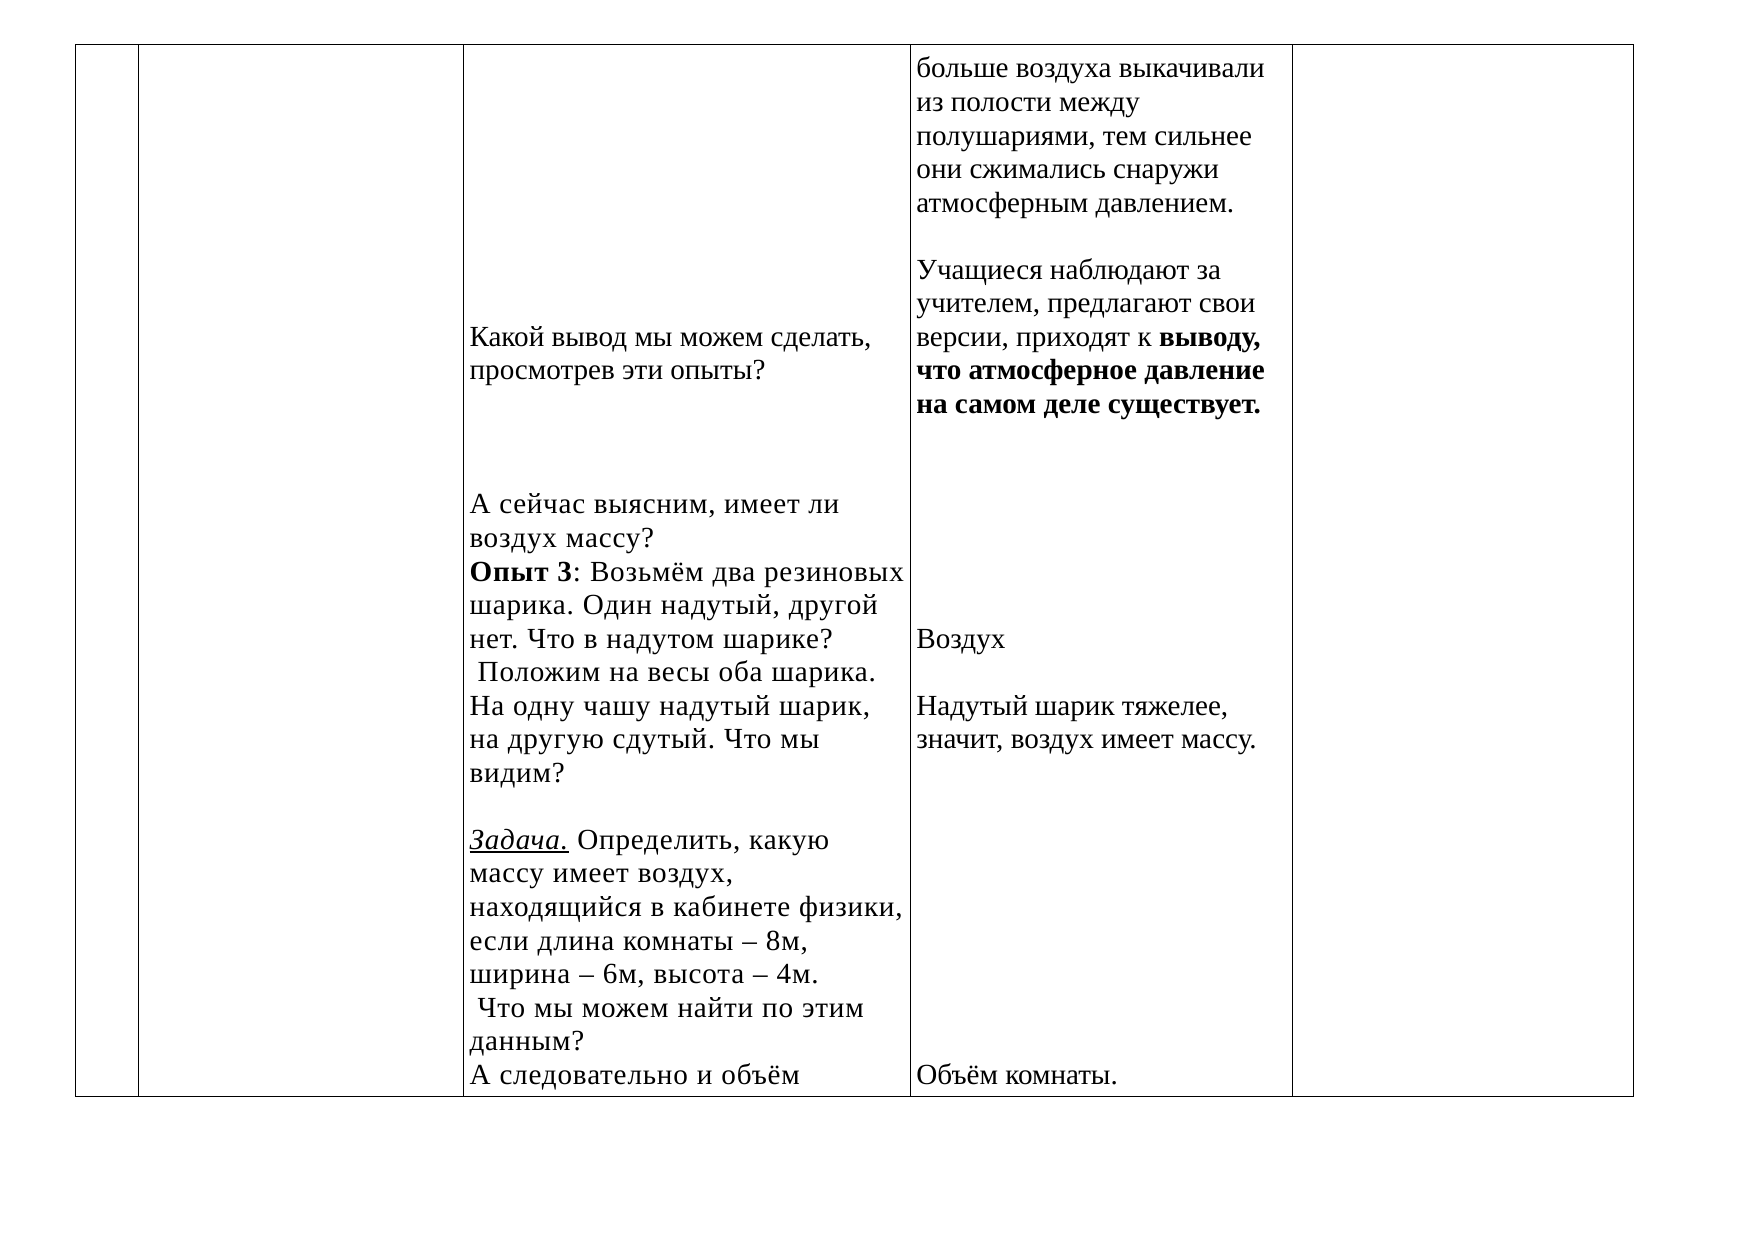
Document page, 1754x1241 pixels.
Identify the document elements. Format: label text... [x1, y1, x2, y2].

table_cell [1293, 45, 1633, 1096]
table_cell [76, 45, 138, 1096]
table_cell Какой вывод мы можем сделать, просмотрев эти опыты? А сейчас выясним, имеет ли воздух массу? Опыт 3: Возьмём два резиновых шарика. Один надутый, другой нет. Что в надутом шарике? Положим на весы оба шарика. На одну чашу надутый шарик, на другую сдутый. Что мы видим? Задача. Определить, какую массу имеет воздух, находящийся в кабинете физики, если длина комнаты – 8м, ширина – 6м, высота – 4м. Что мы можем найти по этим данным? А следовательно и объём [464, 45, 910, 1096]
table_cell [139, 45, 463, 1096]
table_cell больше воздуха выкачивали из полости между полушариями, тем сильнее они сжимались снаружи атмосферным давлением. Учащиеся наблюдают за учителем, предлагают свои версии, приходят к выводу, что атмосферное давление на самом деле существует. Воздух Надутый шарик тяжелее, значит, воздух имеет массу. Объём комнаты. [911, 45, 1292, 1096]
